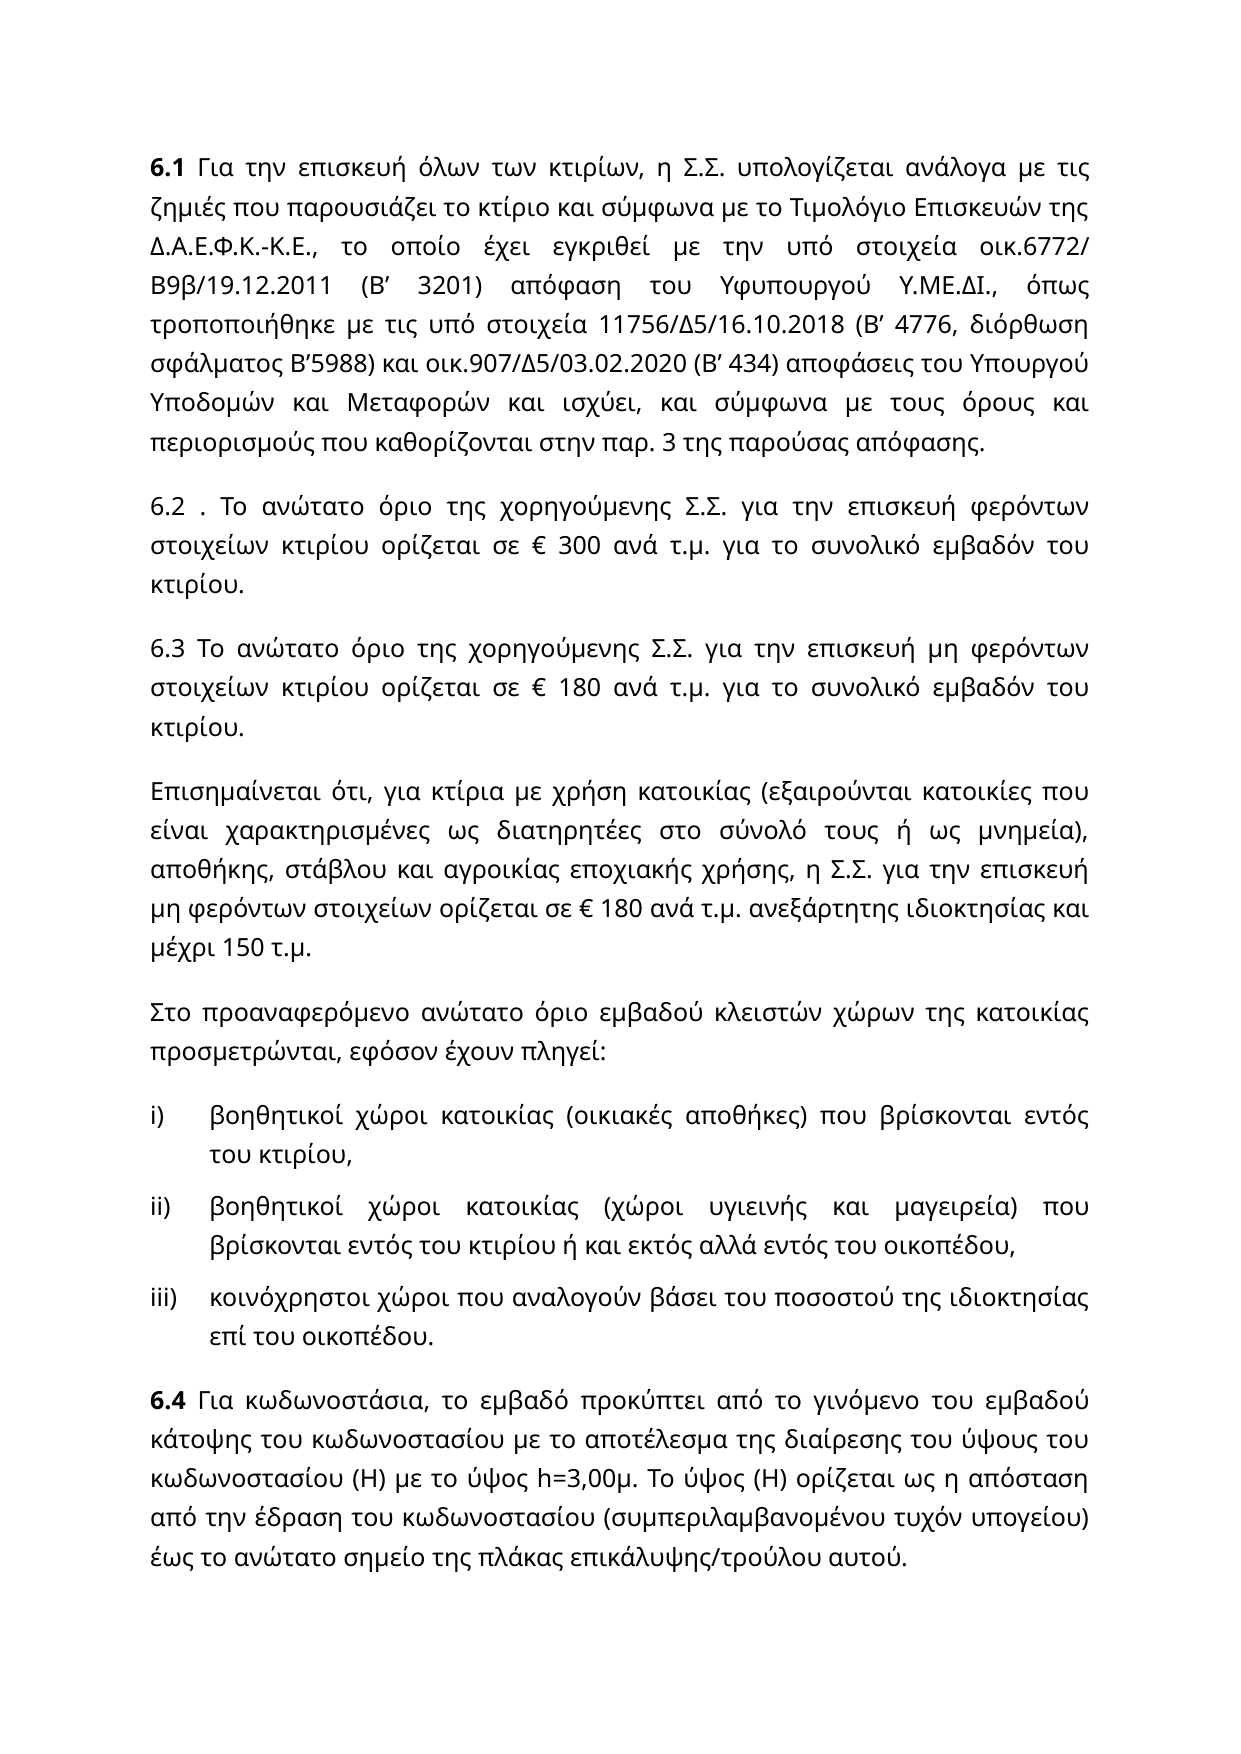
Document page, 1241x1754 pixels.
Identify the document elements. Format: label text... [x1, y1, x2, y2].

text Στο προαναφερόμενο ανώτατο όριο εμβαδού κλειστών χώρων της κατοικίας προσμετρώνται, εφόσον έχουν πληγεί: [150, 994, 1090, 1067]
list i) βοηθητικοί χώροι κατοικίας (οικιακές αποθήκες) που βρίσκονται εντός του κτιρίου, [150, 1097, 1090, 1171]
text 6.1 Για την επισκευή όλων των κτιρίων, η Σ.Σ. υπολογίζεται ανάλογα με τις ζημιές που παρουσιάζει το κτίριο και σύμφωνα με το Τιμολόγιο Επισκευών της Δ.Α.Ε.Φ.Κ.-Κ.Ε., το οποίο έχει εγκριθεί με την υπό στοιχεία οικ.6772/ Β9β/19.12.2011 (Β’ 3201) απόφαση του Υφυπουργού Υ.ΜΕ.ΔΙ., όπως τροποποιήθηκε με τις υπό στοιχεία 11756/Δ5/16.10.2018 (Β’ 4776, διόρθωση σφάλματος Β’5988) και οικ.907/Δ5/03.02.2020 (Β’ 434) αποφάσεις του Υπουργού Υποδομών και Μεταφορών και ισχύει, και σύμφωνα με τους όρους και περιορισμούς που καθορίζονται στην παρ. 3 της παρούσας απόφασης. [150, 150, 1090, 458]
list iii) κοινόχρηστοι χώροι που αναλογούν βάσει του ποσοστού της ιδιοκτησίας επί του οικοπέδου. [150, 1279, 1090, 1352]
list ii) βοηθητικοί χώροι κατοικίας (χώροι υγιεινής και μαγειρεία) που βρίσκονται εντός του κτιρίου ή και εκτός αλλά εντός του οικοπέδου, [150, 1188, 1090, 1262]
text Επισημαίνεται ότι, για κτίρια με χρήση κατοικίας (εξαιρούνται κατοικίες που είναι χαρακτηρισμένες ως διατηρητέες στο σύνολό τους ή ως μνημεία), αποθήκης, στάβλου και αγροικίας εποχιακής χρήσης, η Σ.Σ. για την επισκευή μη φερόντων στοιχείων ορίζεται σε € 180 ανά τ.μ. ανεξάρτητης ιδιοκτησίας και μέχρι 150 τ.μ. [150, 773, 1090, 964]
text 6.2 . Το ανώτατο όριο της χορηγούμενης Σ.Σ. για την επισκευή φερόντων στοιχείων κτιρίου ορίζεται σε € 300 ανά τ.μ. για το συνολικό εμβαδόν του κτιρίου. [150, 488, 1090, 601]
text 6.4 Για κωδωνοστάσια, το εμβαδό προκύπτει από το γινόμενο του εμβαδού κάτοψης του κωδωνοστασίου με το αποτέλεσμα της διαίρεσης του ύψους του κωδωνοστασίου (Η) με το ύψος h=3,00μ. Το ύψος (Η) ορίζεται ως η απόσταση από την έδραση του κωδωνοστασίου (συμπεριλαμβανομένου τυχόν υπογείου) έως το ανώτατο σημείο της πλάκας επικάλυψης/τρούλου αυτού. [150, 1382, 1090, 1573]
text 6.3 Το ανώτατο όριο της χορηγούμενης Σ.Σ. για την επισκευή μη φερόντων στοιχείων κτιρίου ορίζεται σε € 180 ανά τ.μ. για το συνολικό εμβαδόν του κτιρίου. [150, 631, 1090, 743]
